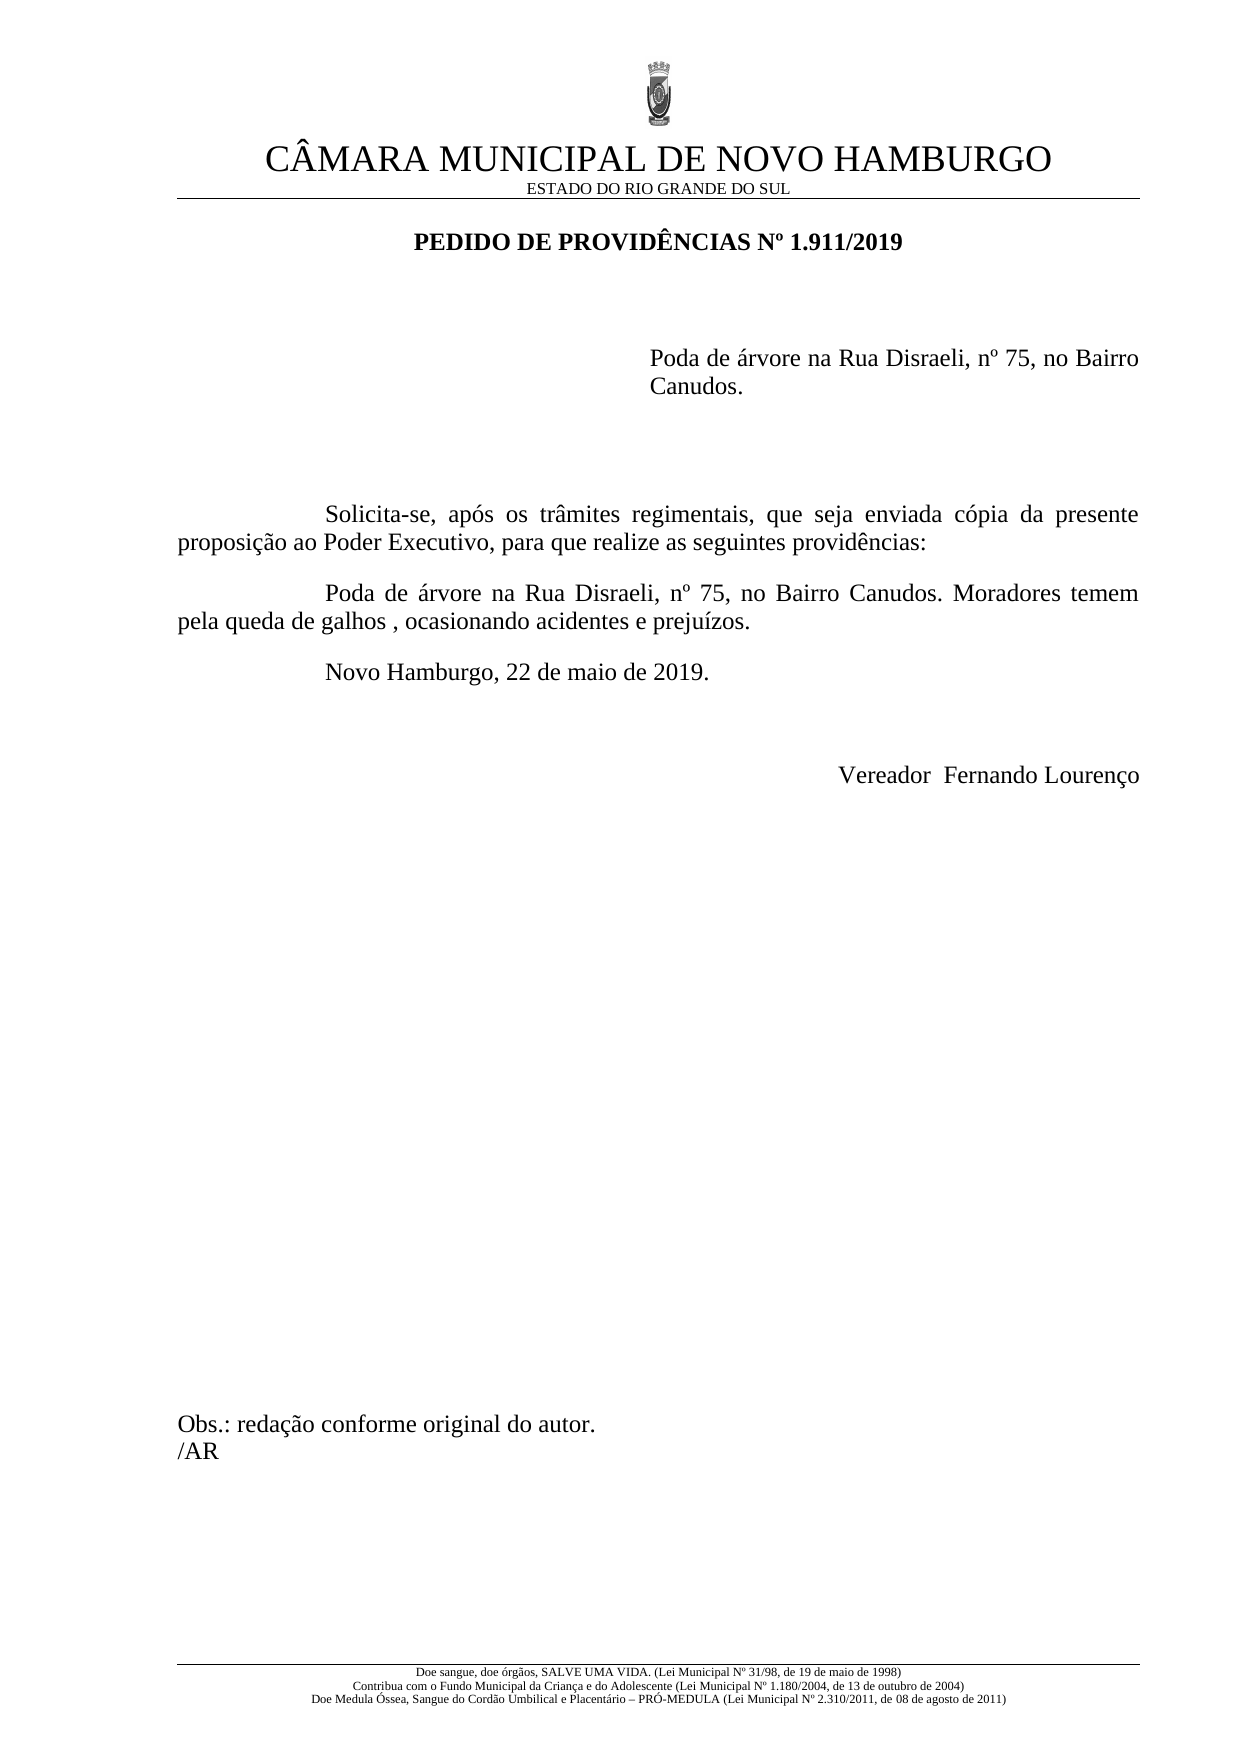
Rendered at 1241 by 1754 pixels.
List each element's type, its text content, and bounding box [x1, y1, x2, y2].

text Poda de árvore na Rua Disraeli, nº 75, no Bairro Canudos. [649, 344, 1140, 400]
text PEDIDO DE PROVIDÊNCIAS Nº 1.911/2019 [177, 228, 1140, 256]
text Obs.: redação conforme original do autor. [177, 1410, 1140, 1437]
text /AR [177, 1437, 1140, 1465]
text Poda de árvore na Rua Disraeli, nº 75, no Bairro Canudos. Moradores temem pela queda de galhos , ocasionando acidentes e prejuízos. [177, 579, 1140, 635]
text Vereador Fernando Lourenço [177, 761, 1140, 788]
text Novo Hamburgo, 22 de maio de 2019. [177, 658, 1140, 686]
text Solicita-se, após os trâmites regimentais, que seja enviada cópia da presente proposição ao Poder Executivo, para que realize as seguintes providências: [177, 500, 1140, 556]
